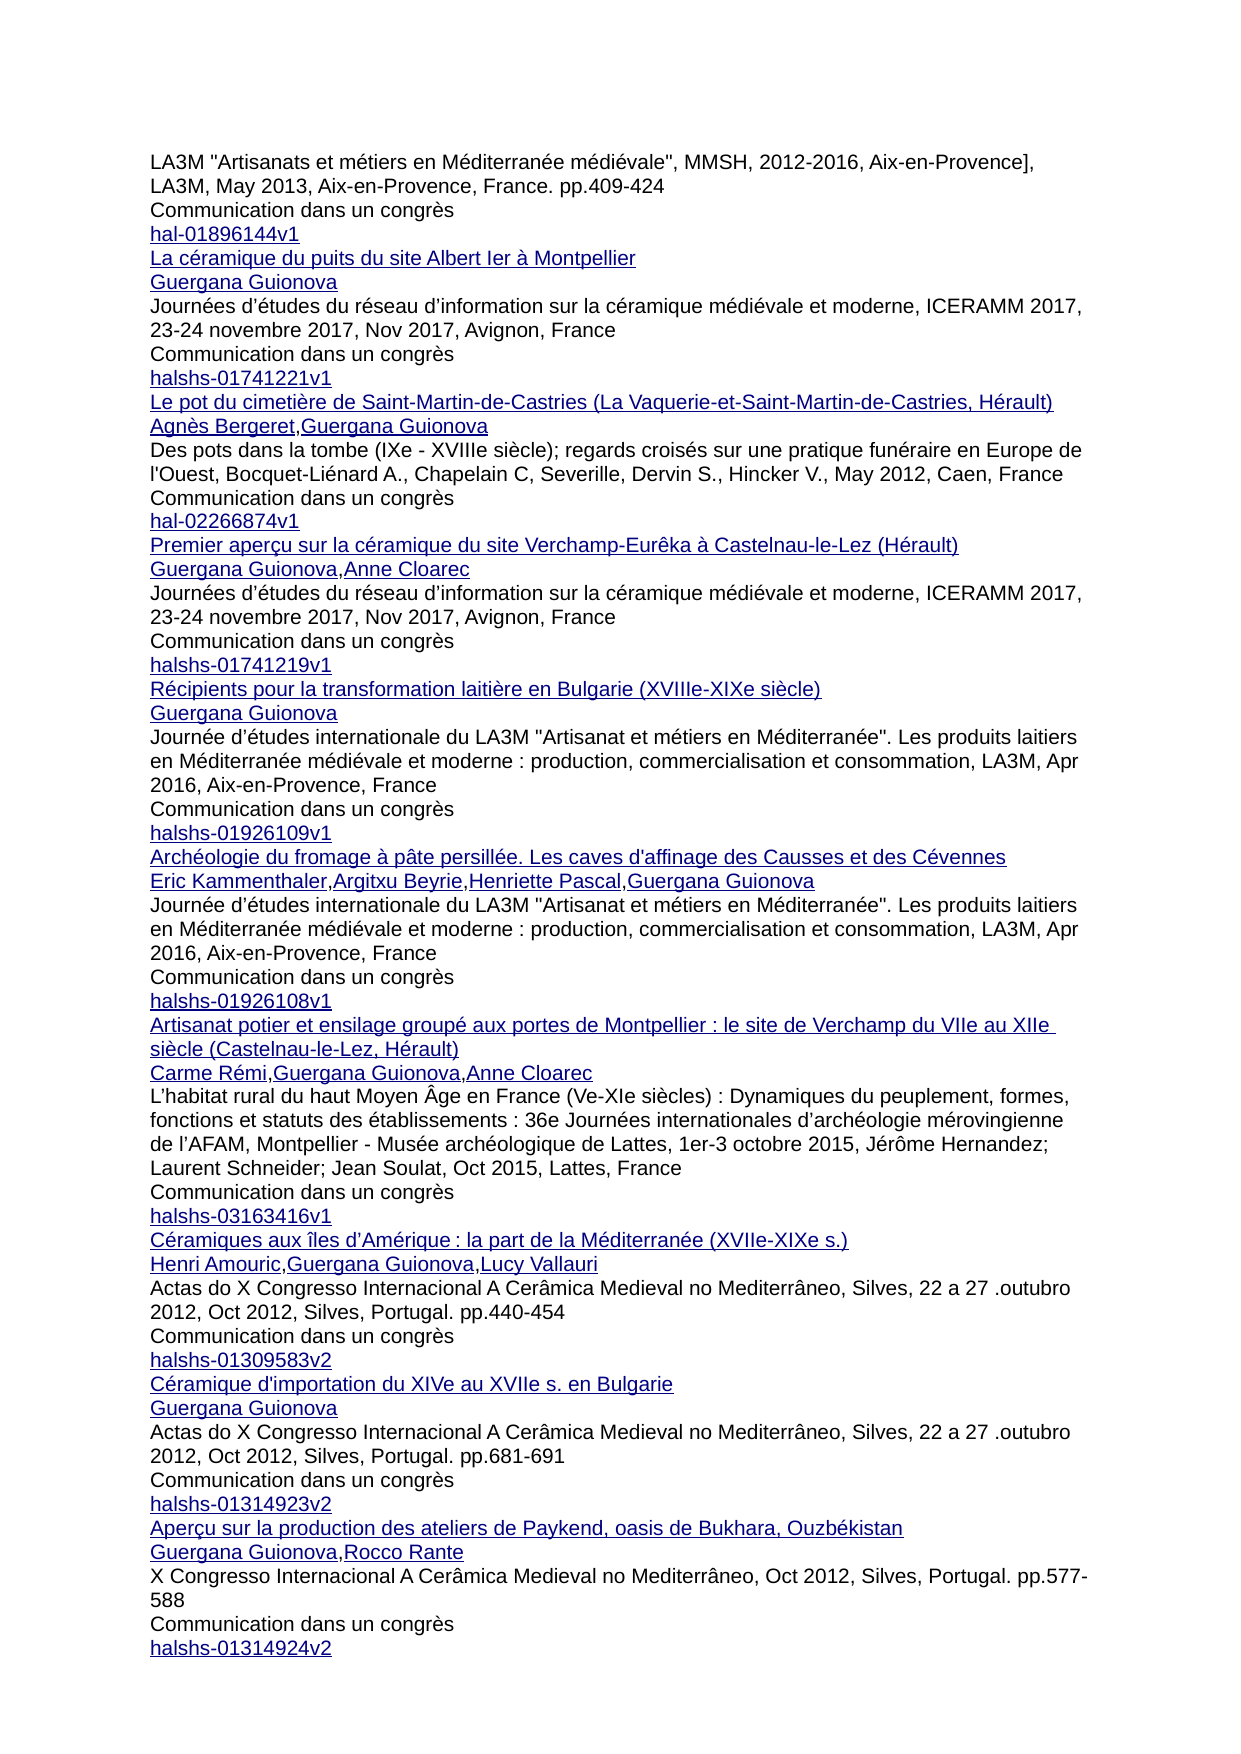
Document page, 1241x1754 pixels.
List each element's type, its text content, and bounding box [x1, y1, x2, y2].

table_cell La céramique du puits du site Albert Ier à Montpellier Guergana Guionova Journées d’études du réseau d’information sur la céramique médiévale et moderne, ICERAMM 2017, 23-24 novembre 2017, Nov 2017, Avignon, France Communication dans un congrès halshs-01741221v1 [150, 246, 1090, 389]
table_cell Céramiques aux îles d’Amérique : la part de la Méditerranée (XVIIe-XIXe s.) Henri Amouric,Guergana Guionova,Lucy Vallauri Actas do X Congresso Internacional A Cerâmica Medieval no Mediterrâneo, Silves, 22 a 27 .outubro 2012, Oct 2012, Silves, Portugal. pp.440-454 Communication dans un congrès halshs-01309583v2 [150, 1228, 1090, 1372]
table_cell LA3M "Artisanats et métiers en Méditerranée médiévale", MMSH, 2012-2016, Aix-en-Provence], LA3M, May 2013, Aix-en-Provence, France. pp.409-424 Communication dans un congrès hal-01896144v1 [150, 150, 1090, 246]
table_cell Récipients pour la transformation laitière en Bulgarie (XVIIIe-XIXe siècle) Guergana Guionova Journée d’études internationale du LA3M "Artisanat et métiers en Méditerranée". Les produits laitiers en Méditerranée médiévale et moderne : production, commercialisation et consommation, LA3M, Apr 2016, Aix-en-Provence, France Communication dans un congrès halshs-01926109v1 [150, 677, 1090, 845]
table_cell Aperçu sur la production des ateliers de Paykend, oasis de Bukhara, Ouzbékistan Guergana Guionova,Rocco Rante X Congresso Internacional A Cerâmica Medieval no Mediterrâneo, Oct 2012, Silves, Portugal. pp.577-588 Communication dans un congrès halshs-01314924v2 [150, 1516, 1090, 1659]
table_cell Artisanat potier et ensilage groupé aux portes de Montpellier : le site de Verchamp du VIIe au XIIe siècle (Castelnau-le-Lez, Hérault) Carme Rémi,Guergana Guionova,Anne Cloarec L’habitat rural du haut Moyen Âge en France (Ve-XIe siècles) : Dynamiques du peuplement, formes, fonctions et statuts des établissements : 36e Journées internationales d’archéologie mérovingienne de l’AFAM, Montpellier - Musée archéologique de Lattes, 1er-3 octobre 2015, Jérôme Hernandez; Laurent Schneider; Jean Soulat, Oct 2015, Lattes, France Communication dans un congrès halshs-03163416v1 [150, 1013, 1090, 1228]
table_cell Céramique d'importation du XIVe au XVIIe s. en Bulgarie Guergana Guionova Actas do X Congresso Internacional A Cerâmica Medieval no Mediterrâneo, Silves, 22 a 27 .outubro 2012, Oct 2012, Silves, Portugal. pp.681-691 Communication dans un congrès halshs-01314923v2 [150, 1372, 1090, 1516]
table_cell Le pot du cimetière de Saint-Martin-de-Castries (La Vaquerie-et-Saint-Martin-de-Castries, Hérault) Agnès Bergeret,Guergana Guionova Des pots dans la tombe (IXe - XVIIIe siècle); regards croisés sur une pratique funéraire en Europe de l'Ouest, Bocquet-Liénard A., Chapelain C, Severille, Dervin S., Hincker V., May 2012, Caen, France Communication dans un congrès hal-02266874v1 [150, 390, 1090, 533]
table_cell Archéologie du fromage à pâte persillée. Les caves d'affinage des Causses et des Cévennes Eric Kammenthaler,Argitxu Beyrie,Henriette Pascal,Guergana Guionova Journée d’études internationale du LA3M "Artisanat et métiers en Méditerranée". Les produits laitiers en Méditerranée médiévale et moderne : production, commercialisation et consommation, LA3M, Apr 2016, Aix-en-Provence, France Communication dans un congrès halshs-01926108v1 [150, 845, 1090, 1012]
table_cell Premier aperçu sur la céramique du site Verchamp-Eurêka à Castelnau-le-Lez (Hérault) Guergana Guionova,Anne Cloarec Journées d’études du réseau d’information sur la céramique médiévale et moderne, ICERAMM 2017, 23-24 novembre 2017, Nov 2017, Avignon, France Communication dans un congrès halshs-01741219v1 [150, 533, 1090, 677]
